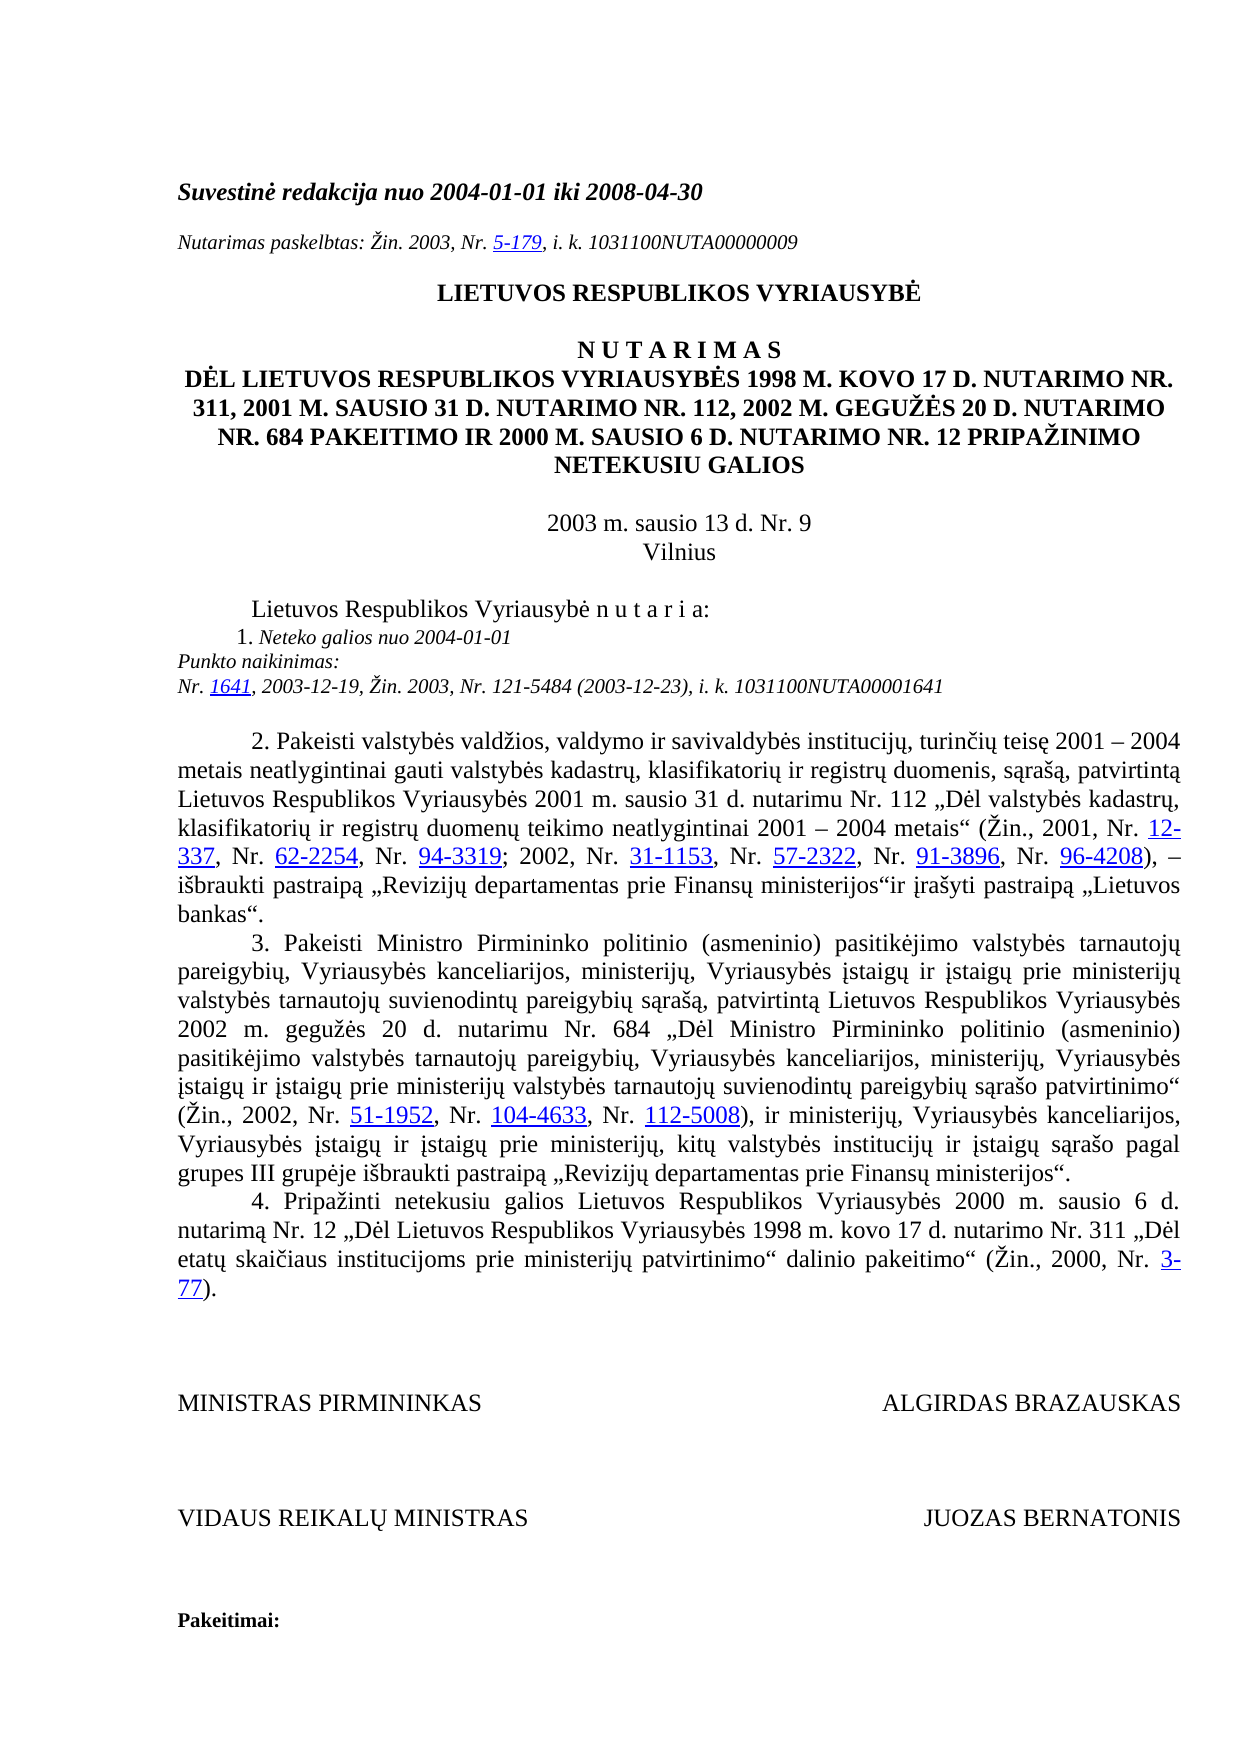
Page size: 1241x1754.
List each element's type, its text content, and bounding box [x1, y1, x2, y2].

text Suvestinė redakcija nuo 2004-01-01 iki 2008-04-30 [177, 177, 1181, 206]
text MINISTRAS PIRMININKAS ALGIRDAS BRAZAUSKAS [177, 1388, 1181, 1416]
text Nutarimas paskelbtas: Žin. 2003, Nr. 5-179, i. k. 1031100NUTA00000009 [177, 230, 1181, 254]
text 2003 m. sausio 13 d. Nr. 9 [177, 508, 1181, 537]
text 3. Pakeisti Ministro Pirmininko politinio (asmeninio) pasitikėjimo valstybės tarnautojų pareigybių, Vyriausybės kanceliarijos, ministerijų, Vyriausybės įstaigų ir įstaigų prie ministerijų valstybės tarnautojų suvienodintų pareigybių sąrašą, patvirtintą Lietuvos Respublikos Vyriausybės 2002 m. gegužės 20 d. nutarimu Nr. 684 „Dėl Ministro Pirmininko politinio (asmeninio) pasitikėjimo valstybės tarnautojų pareigybių, Vyriausybės kanceliarijos, ministerijų, Vyriausybės įstaigų ir įstaigų prie ministerijų valstybės tarnautojų suvienodintų pareigybių sąrašo patvirtinimo“ (Žin., 2002, Nr. 51-1952, Nr. 104-4633, Nr. 112-5008), ir ministerijų, Vyriausybės kanceliarijos, Vyriausybės įstaigų ir įstaigų prie ministerijų, kitų valstybės institucijų ir įstaigų sąrašo pagal grupes III grupėje išbraukti pastraipą „Revizijų departamentas prie Finansų ministerijos“. [177, 928, 1181, 1186]
text VIDAUS REIKALŲ MINISTRAS JUOZAS BERNATONIS [177, 1503, 1181, 1531]
text 2. Pakeisti valstybės valdžios, valdymo ir savivaldybės institucijų, turinčių teisę 2001 – 2004 metais neatlygintinai gauti valstybės kadastrų, klasifikatorių ir registrų duomenis, sąrašą, patvirtintą Lietuvos Respublikos Vyriausybės 2001 m. sausio 31 d. nutarimu Nr. 112 „Dėl valstybės kadastrų, klasifikatorių ir registrų duomenų teikimo neatlygintinai 2001 – 2004 metais“ (Žin., 2001, Nr. 12-337, Nr. 62-2254, Nr. 94-3319; 2002, Nr. 31-1153, Nr. 57-2322, Nr. 91-3896, Nr. 96-4208), – išbraukti pastraipą „Revizijų departamentas prie Finansų ministerijos“ir įrašyti pastraipą „Lietuvos bankas“. [177, 726, 1181, 928]
text Vilnius [177, 537, 1181, 566]
text Pakeitimai: [177, 1608, 1181, 1632]
text DĖL LIETUVOS RESPUBLIKOS VYRIAUSYBĖS 1998 M. KOVO 17 D. NUTARIMO NR. 311, 2001 M. SAUSIO 31 D. NUTARIMO NR. 112, 2002 M. GEGUŽĖS 20 D. NUTARIMO NR. 684 PAKEITIMO IR 2000 M. SAUSIO 6 D. NUTARIMO NR. 12 PRIPAŽINIMO NETEKUSIU GALIOS [177, 364, 1181, 479]
text Nr. 1641, 2003-12-19, Žin. 2003, Nr. 121-5484 (2003-12-23), i. k. 1031100NUTA00001641 [177, 673, 1181, 698]
text 1. Neteko galios nuo 2004-01-01 [177, 623, 1181, 649]
text N U T A R I M A S [177, 336, 1181, 364]
text Punkto naikinimas: [177, 649, 1181, 673]
text Lietuvos Respublikos Vyriausybė nutaria: [177, 594, 1181, 623]
text LIETUVOS RESPUBLIKOS VYRIAUSYBĖ [177, 278, 1181, 307]
text 4. Pripažinti netekusiu galios Lietuvos Respublikos Vyriausybės 2000 m. sausio 6 d. nutarimą Nr. 12 „Dėl Lietuvos Respublikos Vyriausybės 1998 m. kovo 17 d. nutarimo Nr. 311 „Dėl etatų skaičiaus institucijoms prie ministerijų patvirtinimo“ dalinio pakeitimo“ (Žin., 2000, Nr. 3-77). [177, 1186, 1181, 1301]
